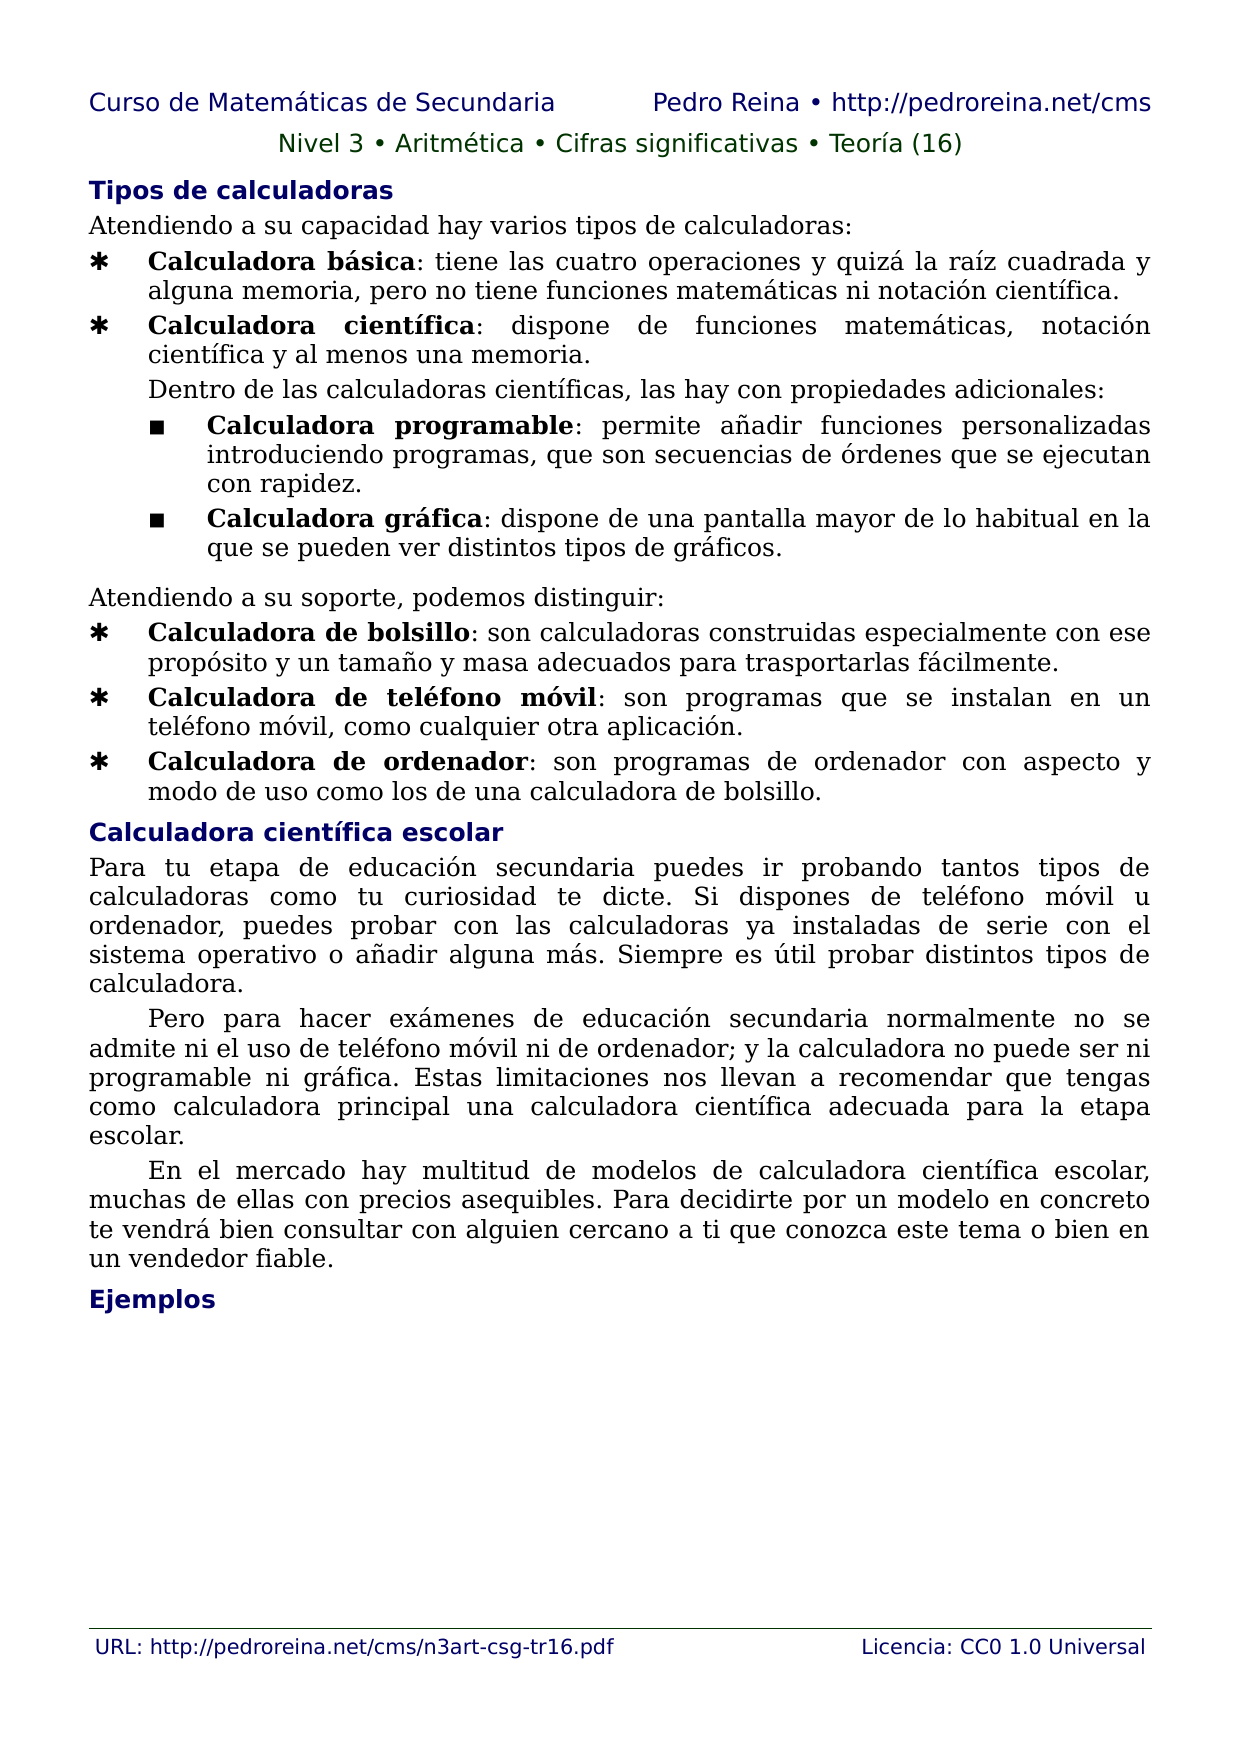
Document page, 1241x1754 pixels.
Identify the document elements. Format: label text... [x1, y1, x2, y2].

text Curso de Matemáticas de Secundaria Pedro Reina • http://pedroreina.net/cms [88, 88, 1152, 118]
list Calculadora científica: dispone de funciones matemáticas, notación científica y al menos una memoria. [88, 311, 1152, 369]
text Atendiendo a su capacidad hay varios tipos de calculadoras: [88, 211, 1152, 241]
text Pero para hacer exámenes de educación secundaria normalmente no se admite ni el uso de teléfono móvil ni de ordenador; y la calculadora no puede ser ni programable ni gráfica. Estas limitaciones nos llevan a recomendar que tengas como calculadora principal una calculadora científica adecuada para la etapa escolar. [88, 1005, 1152, 1151]
text Para tu etapa de educación secundaria puedes ir probando tantos tipos de calculadoras como tu curiosidad te dicte. Si dispones de teléfono móvil u ordenador, puedes probar con las calculadoras ya instaladas de serie con el sistema operativo o añadir alguna más. Siempre es útil probar distintos tipos de calculadora. [88, 853, 1152, 999]
text En el mercado hay multitud de modelos de calculadora científica escolar, muchas de ellas con precios asequibles. Para decidirte por un modelo en concreto te vendrá bien consultar con alguien cercano a ti que conozca este tema o bien en un vendedor fiable. [88, 1156, 1152, 1273]
text Ejemplos [88, 1285, 1152, 1314]
text Atendiendo a su soporte, podemos distinguir: [88, 583, 1152, 612]
text Tipos de calculadoras [88, 176, 1152, 206]
text Nivel 3 • Aritmética • Cifras significativas • Teoría (16) [88, 129, 1152, 159]
list Calculadora programable: permite añadir funciones personalizadas introduciendo programas, que son secuencias de órdenes que se ejecutan con rapidez. [148, 411, 1152, 498]
text Dentro de las calculadoras científicas, las hay con propiedades adicionales: [88, 376, 1152, 405]
list Calculadora de ordenador: son programas de ordenador con aspecto y modo de uso como los de una calculadora de bolsillo. [88, 747, 1152, 806]
list Calculadora básica: tiene las cuatro operaciones y quizá la raíz cuadrada y alguna memoria, pero no tiene funciones matemáticas ni notación científica. [88, 247, 1152, 305]
text Calculadora científica escolar [88, 818, 1152, 847]
list Calculadora de bolsillo: son calculadoras construidas especialmente con ese propósito y un tamaño y masa adecuados para trasportarlas fácilmente. [88, 618, 1152, 677]
list Calculadora de teléfono móvil: son programas que se instalan en un teléfono móvil, como cualquier otra aplicación. [88, 683, 1152, 741]
list Calculadora gráfica: dispone de una pantalla mayor de lo habitual en la que se pueden ver distintos tipos de gráficos. [148, 504, 1152, 563]
